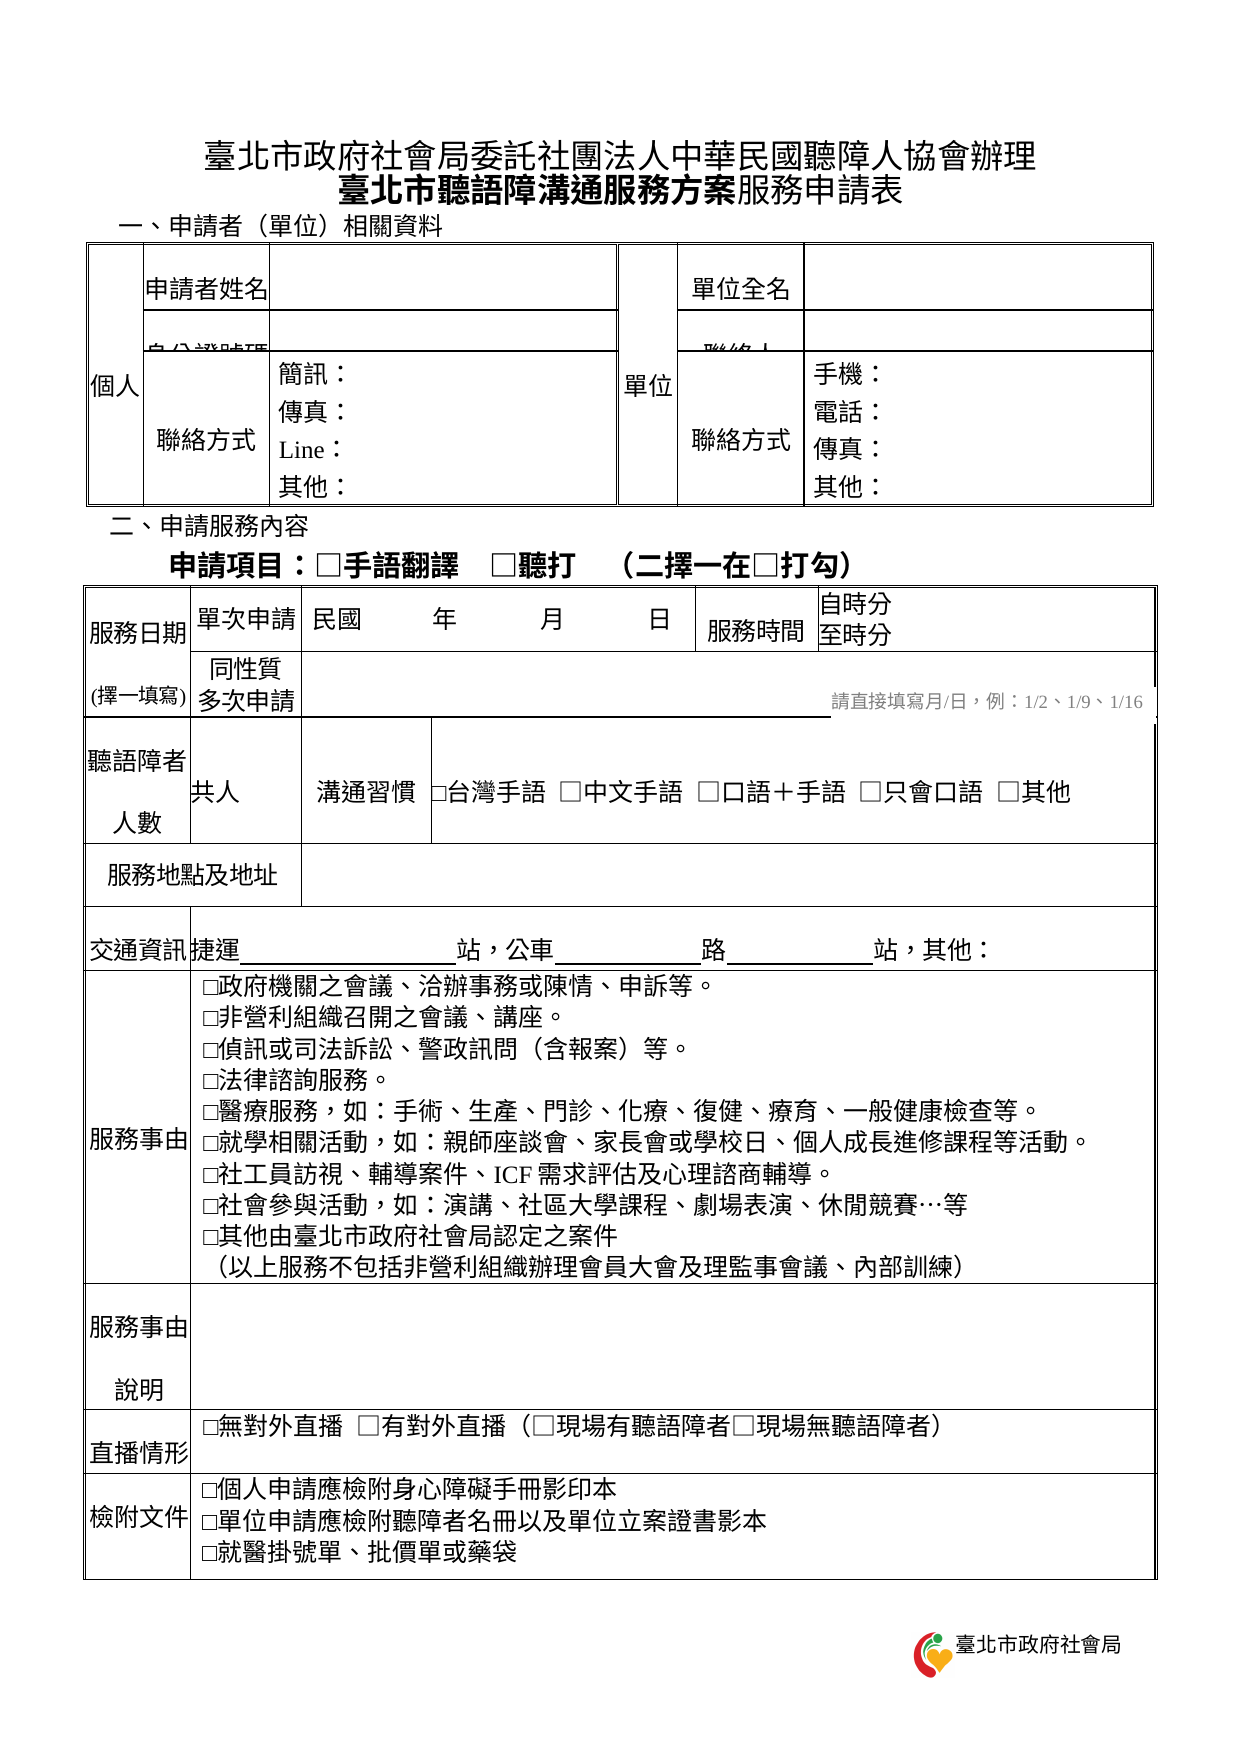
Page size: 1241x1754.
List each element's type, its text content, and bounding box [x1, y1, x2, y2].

table_header [805, 245, 1151, 309]
table_cell 共人 [191, 718, 301, 842]
text 臺北市政府社會局委託社團法人中華民國聽障人協會辦理 [118, 142, 1122, 175]
table_header 服務時間 [696, 588, 818, 651]
table_cell 身分證號碼 [144, 311, 269, 350]
table_cell □台灣手語 □中文手語 □口語＋手語 □只會口語 □其他 [432, 718, 1154, 842]
table_cell [270, 311, 616, 350]
table_header 民國 年 月 日 [302, 588, 695, 651]
text 臺北市聽語障溝通服務方案服務申請表 [118, 175, 1122, 209]
table_cell 捷運 站，公車 路 站，其他： [191, 907, 1154, 969]
table_cell [302, 844, 1154, 906]
table_cell □無對外直播 □有對外直播（□現場有聽語障者□現場無聽語障者） [191, 1410, 1154, 1473]
table_cell 直播情形 [86, 1410, 190, 1473]
table_cell 檢附文件 [86, 1474, 190, 1578]
table_cell 同性質 多次申請 [191, 652, 301, 716]
table_header 單次申請 [191, 588, 301, 651]
table_header 個人 [89, 245, 143, 503]
table_cell [805, 311, 1151, 350]
table_cell 溝通習慣 [302, 718, 431, 842]
table_cell 簡訊： 傳真： Line： 其他： [270, 352, 616, 503]
table_header 服務日期 (擇一填寫) [86, 588, 190, 716]
text 二、申請服務內容 [103, 507, 1117, 543]
table_header 自時分 至時分 [819, 588, 1154, 651]
text 申請項目：□手語翻譯 □聽打 （二擇一在□打勾） [118, 543, 1117, 585]
table_cell 手機： 電話： 傳真： 其他： [805, 352, 1151, 503]
table_header 申請者姓名 [144, 245, 269, 309]
table_cell [191, 1284, 1154, 1409]
table_cell 聯絡人 [678, 311, 803, 350]
text 一、申請者（單位）相關資料 [118, 209, 1122, 242]
table_cell □個人申請應檢附身心障礙手冊影印本 □單位申請應檢附聽障者名冊以及單位立案證書影本 □就醫掛號單、批價單或藥袋 [191, 1474, 1154, 1578]
table_cell 服務地點及地址 [86, 844, 301, 906]
table_cell [302, 652, 1156, 724]
table_cell 聽語障者人數 [86, 718, 190, 842]
table_cell □政府機關之會議、洽辦事務或陳情、申訴等。 □非營利組織召開之會議、講座。 □偵訊或司法訴訟、警政訊問（含報案）等。 □法律諮詢服務。 □醫療服務，如：手術、生產、門診、化療、復健、療育、一般健康檢查等。 □就學相關活動，如：親師座談會、家長會或學校日、個人成長進修課程等活動。 □社工員訪視、輔導案件、ICF需求評估及心理諮商輔導。 □社會參與活動，如：演講、社區大學課程、劇場表演、休閒競賽…等 □其他由臺北市政府社會局認定之案件 （以上服務不包括非營利組織辦理會員大會及理監事會議、內部訓練） [191, 971, 1154, 1283]
table_cell 交通資訊 [86, 907, 190, 969]
table_cell 服務事由說明 [86, 1284, 190, 1409]
table_cell 聯絡方式 [678, 352, 803, 503]
table_header 單位全名 [678, 245, 803, 309]
table_header [270, 245, 616, 309]
table_header 單位 [619, 245, 677, 503]
table_cell 服務事由 [86, 971, 190, 1283]
table_cell 聯絡方式 [144, 352, 269, 503]
